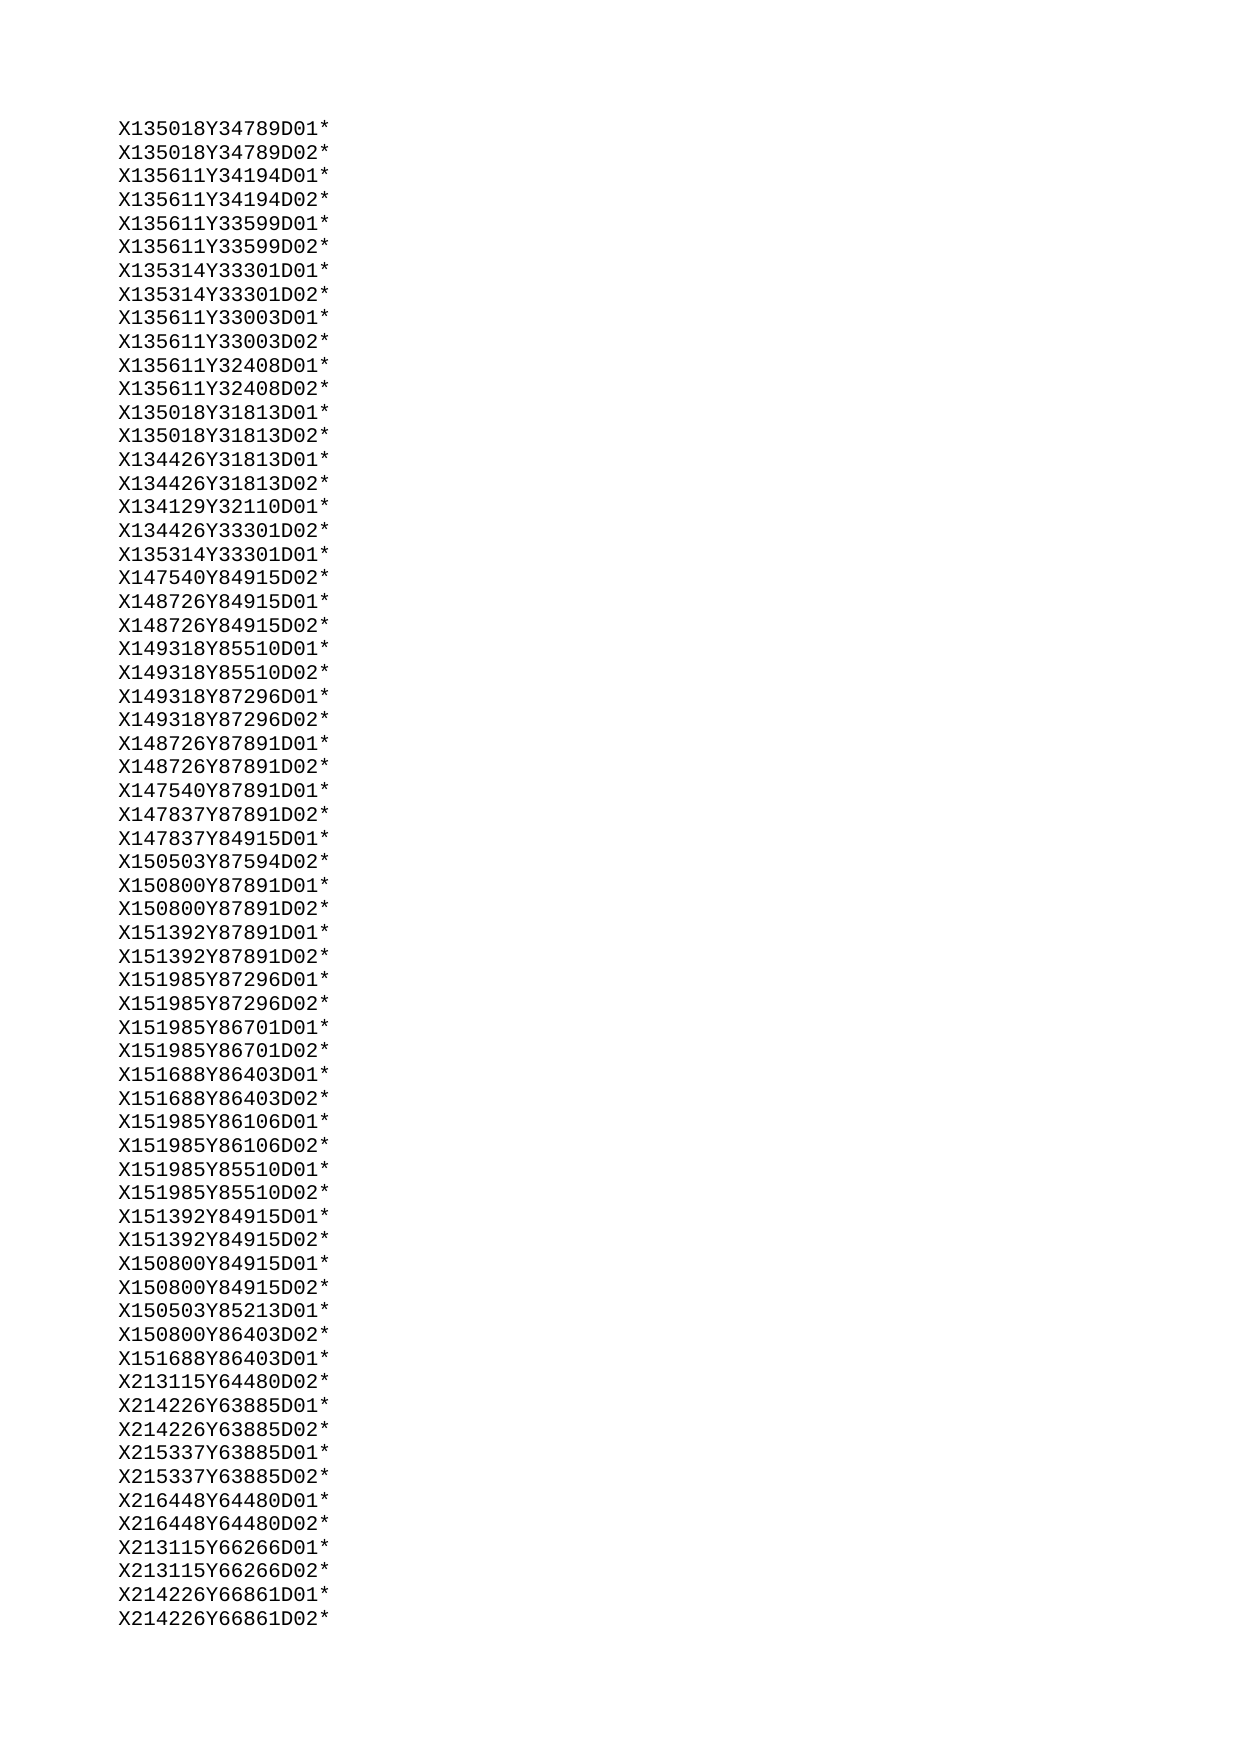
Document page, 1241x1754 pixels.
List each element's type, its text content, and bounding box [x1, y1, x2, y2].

text X151985Y86701D01* [118, 1017, 1122, 1040]
text X135611Y32408D02* [118, 378, 1122, 402]
text X135611Y33599D02* [118, 236, 1122, 260]
text X213115Y66266D02* [118, 1561, 1122, 1584]
text X213115Y66266D01* [118, 1537, 1122, 1561]
text X151392Y84915D01* [118, 1206, 1122, 1229]
text X147540Y84915D02* [118, 567, 1122, 591]
text X147837Y87891D02* [118, 804, 1122, 827]
text X135611Y33599D01* [118, 213, 1122, 236]
text X149318Y85510D02* [118, 662, 1122, 686]
text X134426Y33301D02* [118, 520, 1122, 544]
text X150503Y85213D01* [118, 1300, 1122, 1324]
text X151985Y86106D01* [118, 1111, 1122, 1135]
text X134426Y31813D02* [118, 473, 1122, 496]
text X148726Y84915D01* [118, 591, 1122, 615]
text X150800Y87891D01* [118, 875, 1122, 898]
text X135018Y31813D02* [118, 426, 1122, 449]
text X151392Y84915D02* [118, 1229, 1122, 1253]
text X215337Y63885D02* [118, 1466, 1122, 1489]
text X150800Y86403D02* [118, 1324, 1122, 1348]
text X135611Y33003D01* [118, 307, 1122, 331]
text X150503Y87594D02* [118, 851, 1122, 875]
text X148726Y87891D01* [118, 733, 1122, 757]
text X216448Y64480D02* [118, 1513, 1122, 1537]
text X149318Y85510D01* [118, 638, 1122, 662]
text X151688Y86403D01* [118, 1064, 1122, 1088]
text X148726Y84915D02* [118, 615, 1122, 638]
text X151985Y87296D02* [118, 993, 1122, 1017]
text X134426Y31813D01* [118, 449, 1122, 473]
text X135611Y32408D01* [118, 354, 1122, 378]
text X147540Y87891D01* [118, 780, 1122, 804]
text X151688Y86403D02* [118, 1088, 1122, 1111]
text X148726Y87891D02* [118, 757, 1122, 780]
text X216448Y64480D01* [118, 1489, 1122, 1513]
text X151985Y85510D02* [118, 1182, 1122, 1206]
text X151392Y87891D01* [118, 922, 1122, 946]
text X135314Y33301D01* [118, 260, 1122, 284]
text X135314Y33301D01* [118, 544, 1122, 567]
text X213115Y64480D02* [118, 1371, 1122, 1395]
text X214226Y66861D02* [118, 1608, 1122, 1631]
text X135611Y33003D02* [118, 331, 1122, 354]
text X134129Y32110D01* [118, 496, 1122, 520]
text X151985Y86701D02* [118, 1040, 1122, 1064]
text X215337Y63885D01* [118, 1442, 1122, 1466]
text X150800Y87891D02* [118, 898, 1122, 922]
text X149318Y87296D01* [118, 686, 1122, 709]
text X214226Y63885D02* [118, 1419, 1122, 1442]
text X135314Y33301D02* [118, 284, 1122, 307]
text X135611Y34194D02* [118, 189, 1122, 213]
text X150800Y84915D02* [118, 1277, 1122, 1300]
text X135018Y34789D01* [118, 118, 1122, 142]
text X150800Y84915D01* [118, 1253, 1122, 1277]
text X135018Y31813D01* [118, 402, 1122, 426]
text X151688Y86403D01* [118, 1348, 1122, 1371]
text X151985Y87296D01* [118, 969, 1122, 993]
text X149318Y87296D02* [118, 709, 1122, 733]
text X214226Y63885D01* [118, 1395, 1122, 1419]
text X135018Y34789D02* [118, 142, 1122, 165]
text X147837Y84915D01* [118, 827, 1122, 851]
text X135611Y34194D01* [118, 165, 1122, 189]
text X214226Y66861D01* [118, 1584, 1122, 1608]
text X151985Y85510D01* [118, 1158, 1122, 1182]
text X151392Y87891D02* [118, 946, 1122, 969]
text X151985Y86106D02* [118, 1135, 1122, 1158]
